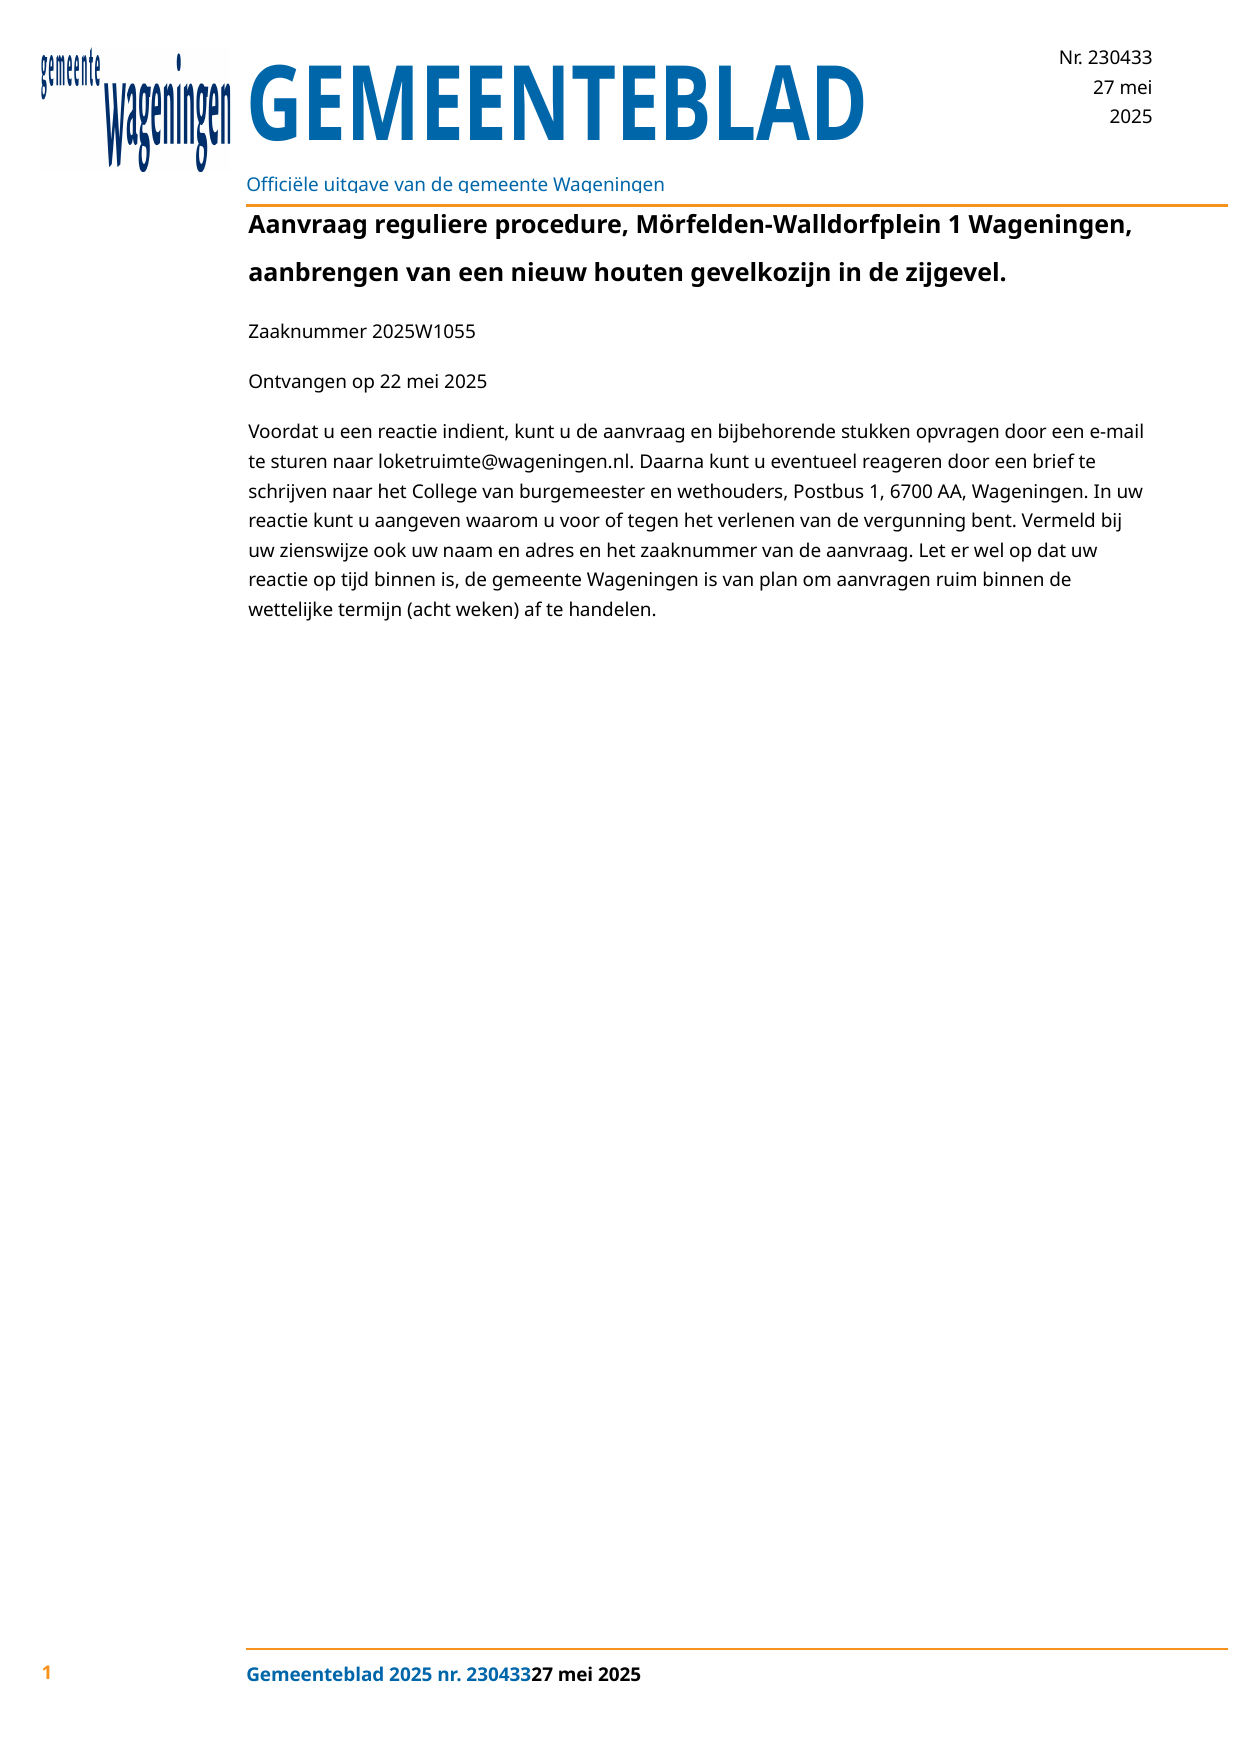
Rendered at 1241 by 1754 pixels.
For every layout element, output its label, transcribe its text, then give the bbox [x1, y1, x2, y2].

picture [41, 47, 231, 172]
text Zaaknummer 2025W1055 [248, 318, 1152, 344]
text Ontvangen op 22 mei 2025 [248, 368, 1152, 394]
text Voordat u een reactie indient, kunt u de aanvraag en bijbehorende stukken opvragen door een e-mail te sturen naar loketruimte@wageningen.nl. Daarna kunt u eventueel reageren door een brief te schrijven naar het College van burgemeester en wethouders, Postbus 1, 6700 AA, Wageningen. In uw reactie kunt u aangeven waarom u voor of tegen het verlenen van de vergunning bent. Vermeld bij uw zienswijze ook uw naam en adres en het zaaknummer van de aanvraag. Let er wel op dat uw reactie op tijd binnen is, de gemeente Wageningen is van plan om aanvragen ruim binnen de wettelijke termijn (acht weken) af te handelen. [248, 419, 1152, 622]
text Aanvraag reguliere procedure, Mörfelden-Walldorfplein 1 Wageningen, aanbrengen van een nieuw houten gevelkozijn in de zijgevel. [248, 207, 1152, 288]
